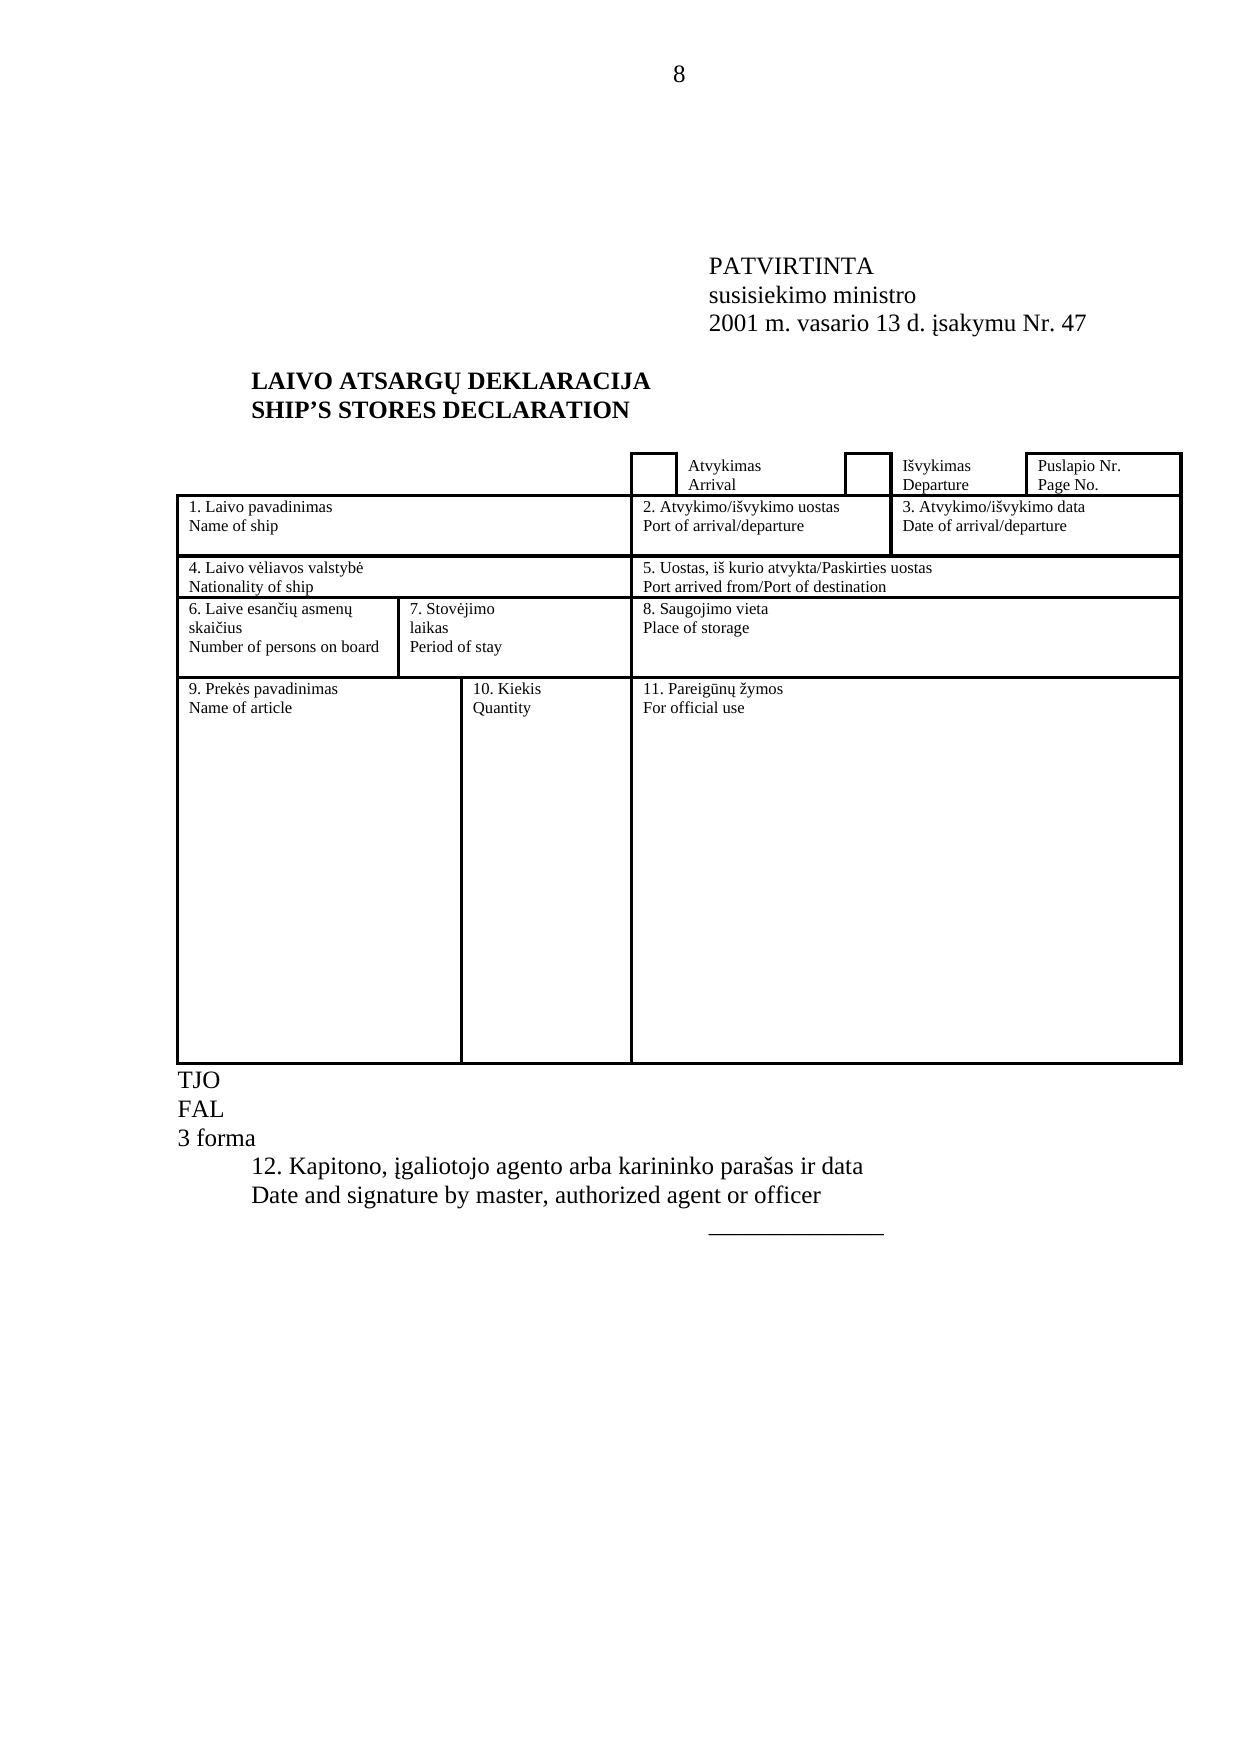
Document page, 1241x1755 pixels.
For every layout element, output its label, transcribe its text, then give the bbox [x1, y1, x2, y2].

table_cell 1. Laivo pavadinimas Name of ship [179, 497, 630, 554]
table_cell 10. Kiekis Quantity [463, 679, 630, 1062]
text susisiekimo ministro [177, 280, 1181, 308]
table_cell 2. Atvykimo/išvykimo uostas Port of arrival/departure [633, 497, 889, 554]
table_header [177, 452, 630, 494]
text ______________ [177, 1209, 1181, 1238]
text PATVIRTINTA [709, 251, 1181, 280]
text 12. Kapitono, įgaliotojo agento arba karininko parašas ir data [177, 1151, 1181, 1180]
table_cell 8. Saugojimo vieta Place of storage [633, 599, 1179, 676]
table_header Atvykimas Arrival [678, 452, 844, 494]
text SHIP’S STORES DECLARATION [177, 395, 1181, 423]
table_cell 6. Laive esančių asmenų skaičius Number of persons on board [179, 599, 397, 676]
text LAIVO ATSARGŲ DEKLARACIJA [177, 366, 1181, 395]
table_cell 3. Atvykimo/išvykimo data Date of arrival/departure [893, 497, 1179, 554]
text 3 forma [177, 1123, 1181, 1151]
text FAL [177, 1094, 1181, 1123]
table_header Išvykimas Departure [893, 452, 1025, 494]
table_cell 7. Stovėjimo laikas Period of stay [400, 599, 630, 676]
table_cell 4. Laivo vėliavos valstybė Nationality of ship [179, 558, 630, 596]
text 2001 m. vasario 13 d. įsakymu Nr. 47 [177, 308, 1181, 337]
table_cell 11. Pareigūnų žymos For official use [633, 679, 1179, 1062]
table_header [847, 455, 889, 494]
text Date and signature by master, authorized agent or officer [177, 1180, 1181, 1209]
table_cell 5. Uostas, iš kurio atvykta/Paskirties uostas Port arrived from/Port of destination [633, 558, 1179, 596]
text TJO [177, 1065, 1181, 1094]
table_header Puslapio Nr. Page No. [1028, 455, 1179, 494]
table_header [633, 455, 675, 494]
table_cell 9. Prekės pavadinimas Name of article [179, 679, 460, 1062]
